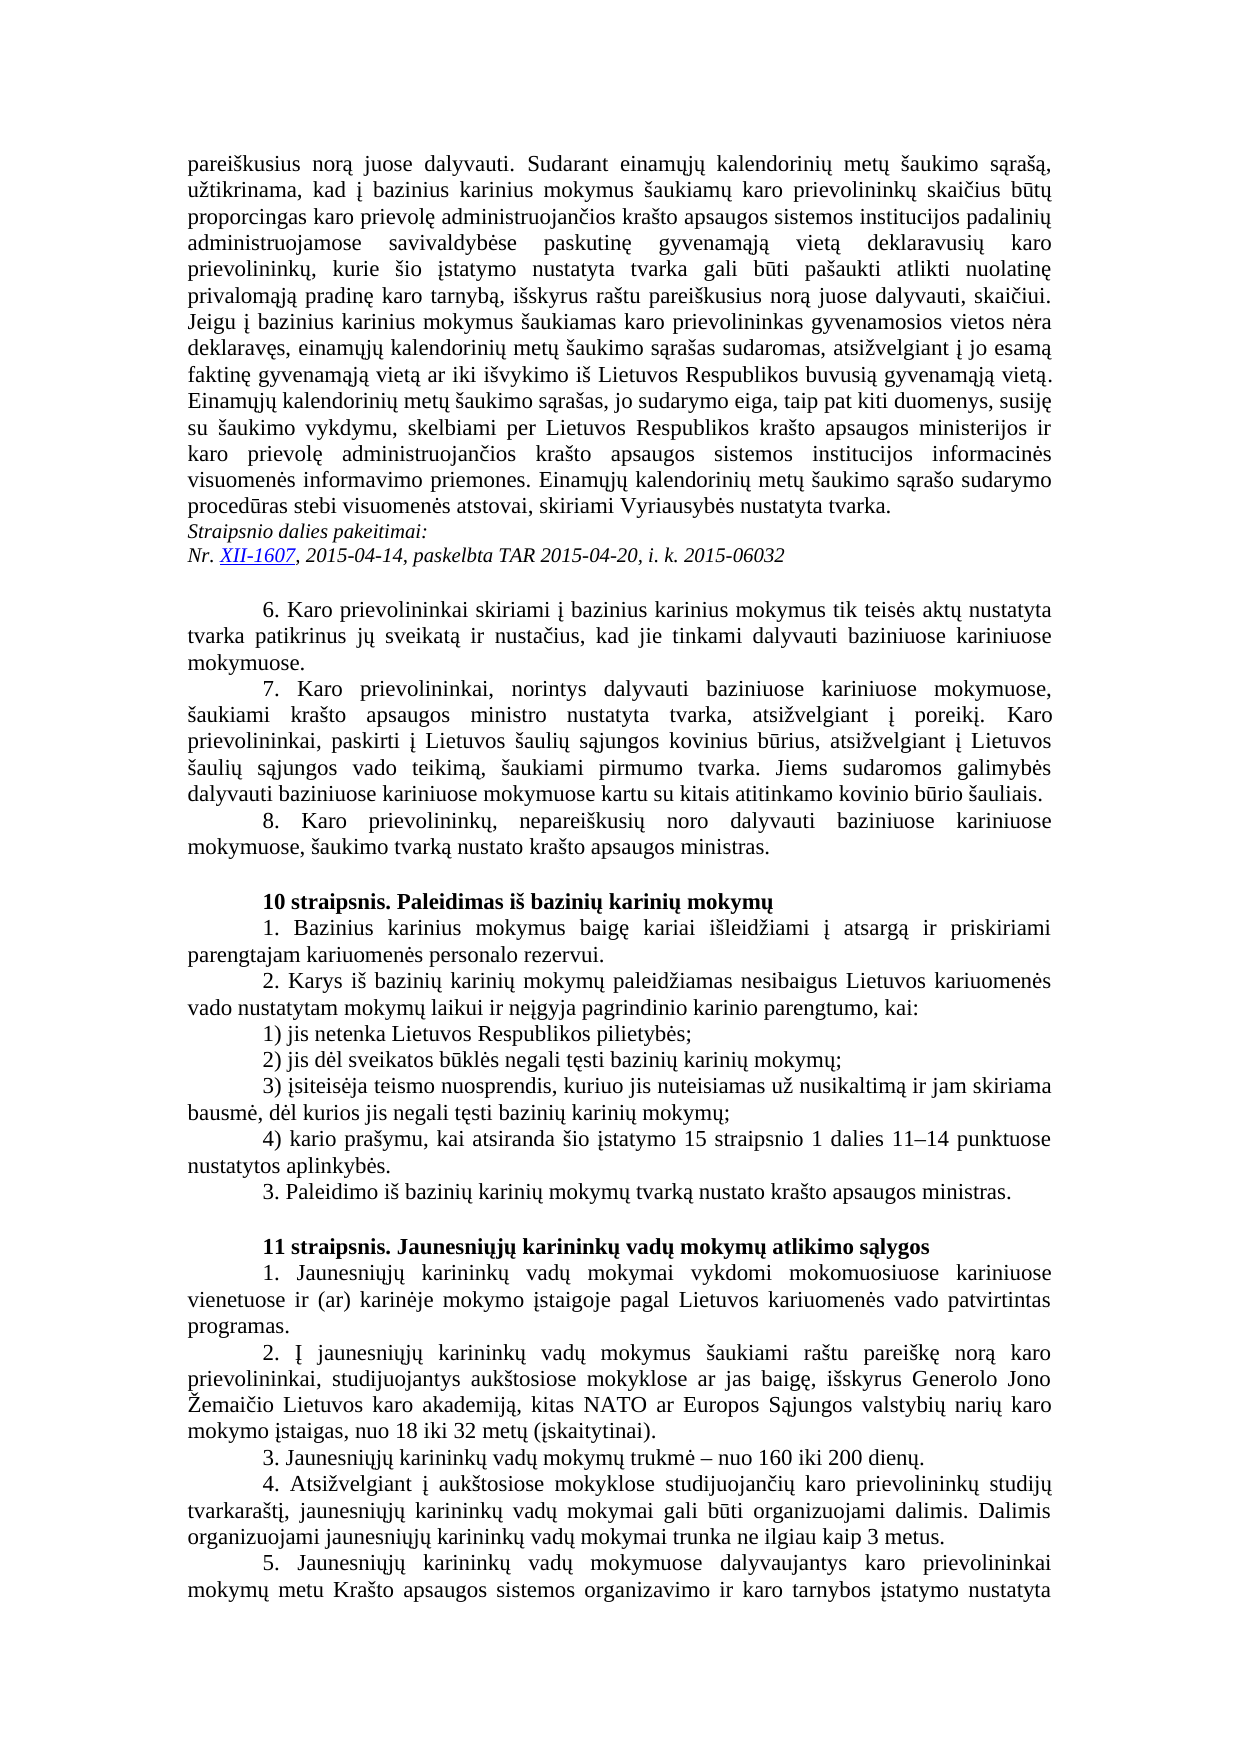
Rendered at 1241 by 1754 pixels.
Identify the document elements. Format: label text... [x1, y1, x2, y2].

text 2. Karys iš bazinių karinių mokymų paleidžiamas nesibaigus Lietuvos kariuomenės vado nustatytam mokymų laikui ir neįgyja pagrindinio karinio parengtumo, kai: [187, 967, 1053, 1020]
text 3. Paleidimo iš bazinių karinių mokymų tvarką nustato krašto apsaugos ministras. [187, 1178, 1053, 1204]
text 11 straipsnis. Jaunesniųjų karininkų vadų mokymų atlikimo sąlygos [187, 1233, 1053, 1259]
text 3. Jaunesniųjų karininkų vadų mokymų trukmė – nuo 160 iki 200 dienų. [187, 1444, 1053, 1470]
text 1) jis netenka Lietuvos Respublikos pilietybės; [187, 1020, 1053, 1046]
text 5. Jaunesniųjų karininkų vadų mokymuose dalyvaujantys karo prievolininkai mokymų metu Krašto apsaugos sistemos organizavimo ir karo tarnybos įstatymo nustatyta [187, 1549, 1053, 1602]
text 4) kario prašymu, kai atsiranda šio įstatymo 15 straipsnio 1 dalies 11–14 punktuose nustatytos aplinkybės. [187, 1125, 1053, 1178]
text 8. Karo prievolininkų, nepareiškusių noro dalyvauti baziniuose kariniuose mokymuose, šaukimo tvarką nustato krašto apsaugos ministras. [187, 807, 1053, 859]
text 7. Karo prievolininkai, norintys dalyvauti baziniuose kariniuose mokymuose, šaukiami krašto apsaugos ministro nustatyta tvarka, atsižvelgiant į poreikį. Karo prievolininkai, paskirti į Lietuvos šaulių sąjungos kovinius būrius, atsižvelgiant į Lietuvos šaulių sąjungos vado teikimą, šaukiami pirmumo tvarka. Jiems sudaromos galimybės dalyvauti baziniuose kariniuose mokymuose kartu su kitais atitinkamo kovinio būrio šauliais. [187, 675, 1053, 807]
text 10 straipsnis. Paleidimas iš bazinių karinių mokymų [187, 888, 1053, 914]
text Straipsnio dalies pakeitimai: [187, 519, 1053, 543]
text 2. Į jaunesniųjų karininkų vadų mokymus šaukiami raštu pareiškę norą karo prievolininkai, studijuojantys aukštosiose mokyklose ar jas baigę, išskyrus Generolo Jono Žemaičio Lietuvos karo akademiją, kitas NATO ar Europos Sąjungos valstybių narių karo mokymo įstaigas, nuo 18 iki 32 metų (įskaitytinai). [187, 1338, 1053, 1444]
text Nr. XII-1607, 2015-04-14, paskelbta TAR 2015-04-20, i. k. 2015-06032 [187, 543, 1053, 567]
text 1. Jaunesniųjų karininkų vadų mokymai vykdomi mokomuosiuose kariniuose vienetuose ir (ar) karinėje mokymo įstaigoje pagal Lietuvos kariuomenės vado patvirtintas programas. [187, 1259, 1053, 1338]
text 6. Karo prievolininkai skiriami į bazinius karinius mokymus tik teisės aktų nustatyta tvarka patikrinus jų sveikatą ir nustačius, kad jie tinkami dalyvauti baziniuose kariniuose mokymuose. [187, 596, 1053, 675]
text 1. Bazinius karinius mokymus baigę kariai išleidžiami į atsargą ir priskiriami parengtajam kariuomenės personalo rezervui. [187, 914, 1053, 967]
text 2) jis dėl sveikatos būklės negali tęsti bazinių karinių mokymų; [187, 1046, 1053, 1073]
text 3) įsiteisėja teismo nuosprendis, kuriuo jis nuteisiamas už nusikaltimą ir jam skiriama bausmė, dėl kurios jis negali tęsti bazinių karinių mokymų; [187, 1073, 1053, 1125]
text 4. Atsižvelgiant į aukštosiose mokyklose studijuojančių karo prievolininkų studijų tvarkaraštį, jaunesniųjų karininkų vadų mokymai gali būti organizuojami dalimis. Dalimis organizuojami jaunesniųjų karininkų vadų mokymai trunka ne ilgiau kaip 3 metus. [187, 1470, 1053, 1549]
text pareiškusius norą juose dalyvauti. Sudarant einamųjų kalendorinių metų šaukimo sąrašą, užtikrinama, kad į bazinius karinius mokymus šaukiamų karo prievolininkų skaičius būtų proporcingas karo prievolę administruojančios krašto apsaugos sistemos institucijos padalinių administruojamose savivaldybėse paskutinę gyvenamąją vietą deklaravusių karo prievolininkų, kurie šio įstatymo nustatyta tvarka gali būti pašaukti atlikti nuolatinę privalomąją pradinę karo tarnybą, išskyrus raštu pareiškusius norą juose dalyvauti, skaičiui. Jeigu į bazinius karinius mokymus šaukiamas karo prievolininkas gyvenamosios vietos nėra deklaravęs, einamųjų kalendorinių metų šaukimo sąrašas sudaromas, atsižvelgiant į jo esamą faktinę gyvenamąją vietą ar iki išvykimo iš Lietuvos Respublikos buvusią gyvenamąją vietą. Einamųjų kalendorinių metų šaukimo sąrašas, jo sudarymo eiga, taip pat kiti duomenys, susiję su šaukimo vykdymu, skelbiami per Lietuvos Respublikos krašto apsaugos ministerijos ir karo prievolę administruojančios krašto apsaugos sistemos institucijos informacinės visuomenės informavimo priemones. Einamųjų kalendorinių metų šaukimo sąrašo sudarymo procedūras stebi visuomenės atstovai, skiriami Vyriausybės nustatyta tvarka. [187, 150, 1053, 519]
